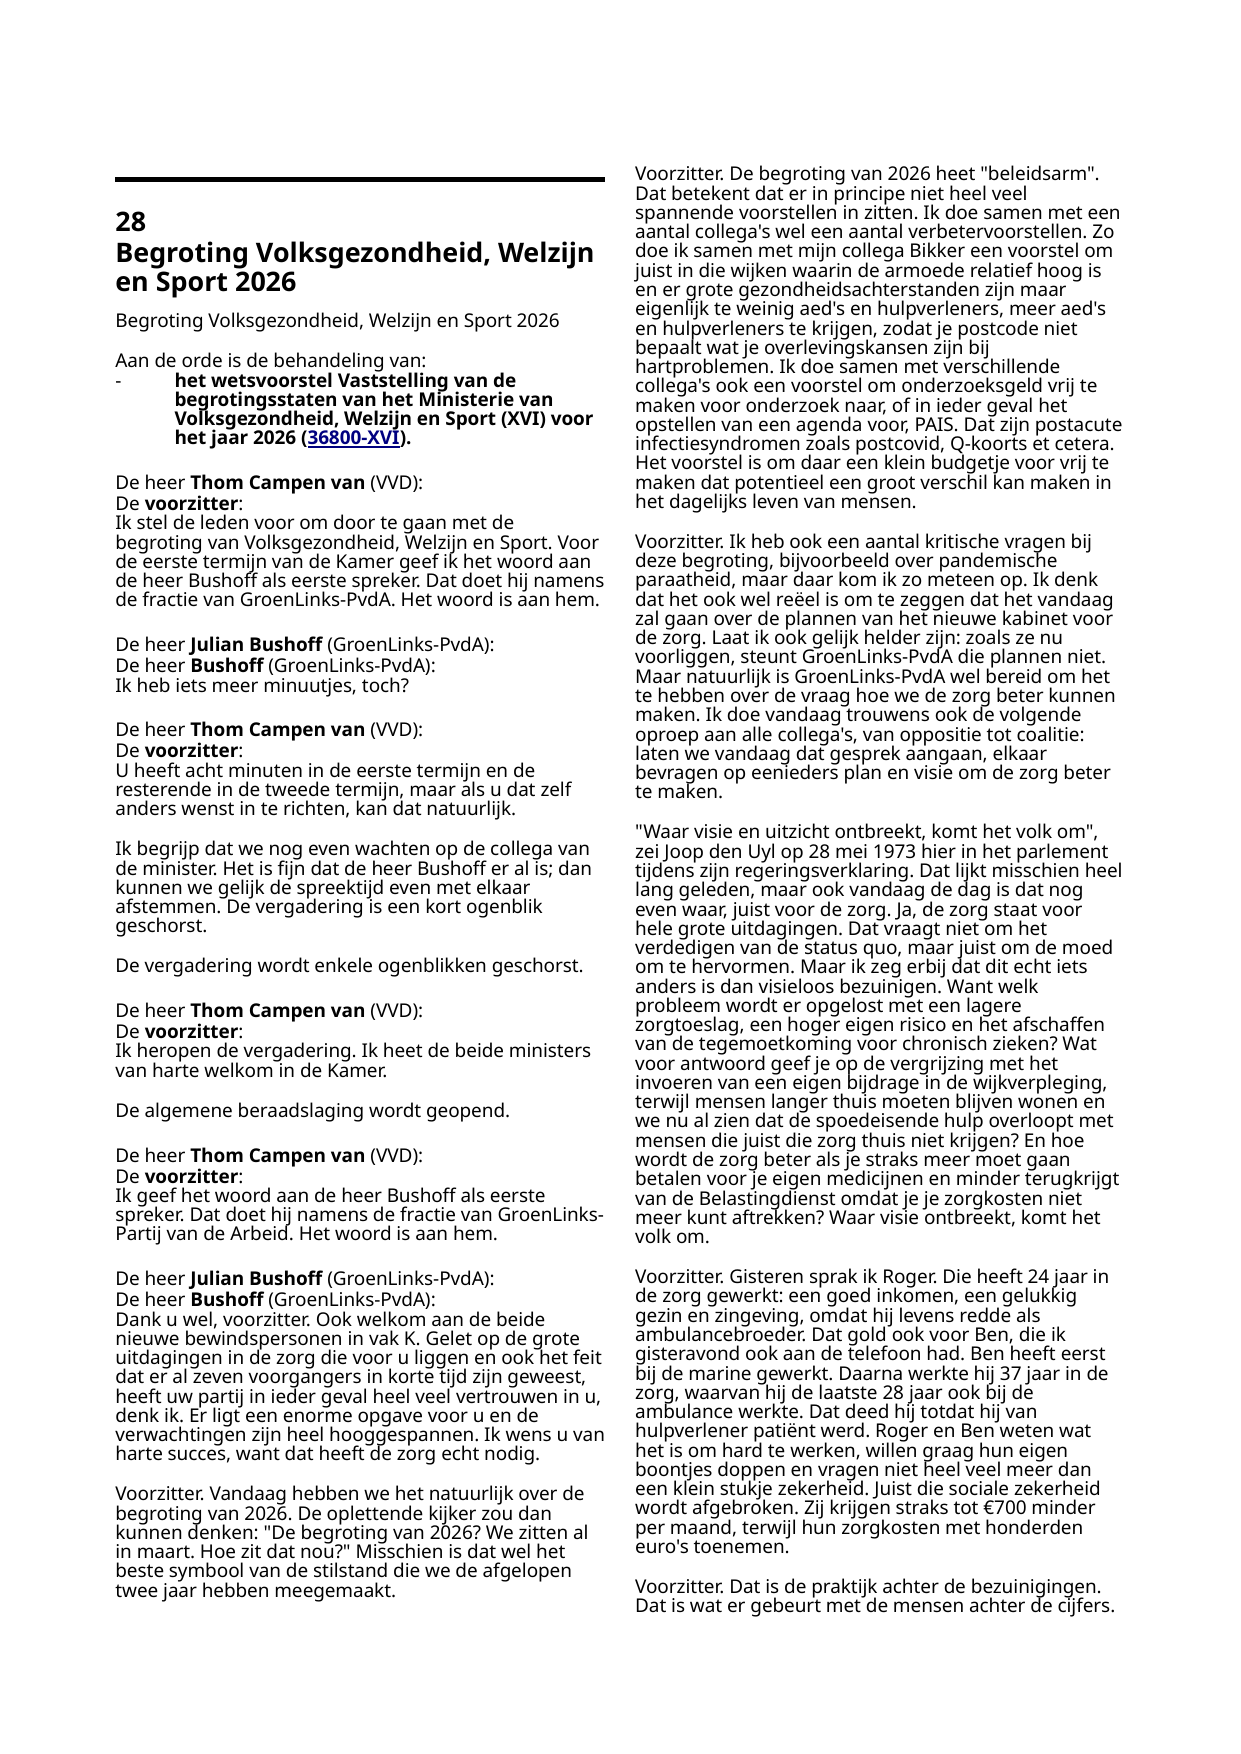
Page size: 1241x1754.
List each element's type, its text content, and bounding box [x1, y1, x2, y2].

text "Waar visie en uitzicht ontbreekt, komt het volk om", zei Joop den Uyl op 28 mei 1973 hier in het parlement tijdens zijn regeringsverklaring. Dat lijkt misschien heel lang geleden, maar ook vandaag de dag is dat nog even waar, juist voor de zorg. Ja, de zorg staat voor hele grote uitdagingen. Dat vraagt niet om het verdedigen van de status quo, maar juist om de moed om te hervormen. Maar ik zeg erbij dat dit echt iets anders is dan visieloos bezuinigen. Want welk probleem wordt er opgelost met een lagere zorgtoeslag, een hoger eigen risico en het afschaffen van de tegemoetkoming voor chronisch zieken? Wat voor antwoord geef je op de vergrijzing met het invoeren van een eigen bijdrage in de wijkverpleging, terwijl mensen langer thuis moeten blijven wonen en we nu al zien dat de spoedeisende hulp overloopt met mensen die juist die zorg thuis niet krijgen? En hoe wordt de zorg beter als je straks meer moet gaan betalen voor je eigen medicijnen en minder terugkrijgt van de Belastingdienst omdat je je zorgkosten niet meer kunt aftrekken? Waar visie ontbreekt, komt het volk om. [635, 823, 1125, 1247]
text Voorzitter. De begroting van 2026 heet "beleidsarm". Dat betekent dat er in principe niet heel veel spannende voorstellen in zitten. Ik doe samen met een aantal collega's wel een aantal verbetervoorstellen. Zo doe ik samen met mijn collega Bikker een voorstel om juist in die wijken waarin de armoede relatief hoog is en er grote gezondheidsachterstanden zijn maar eigenlijk te weinig aed's en hulpverleners, meer aed's en hulpverleners te krijgen, zodat je postcode niet bepaalt wat je overlevingskansen zijn bij hartproblemen. Ik doe samen met verschillende collega's ook een voorstel om onderzoeksgeld vrij te maken voor onderzoek naar, of in ieder geval het opstellen van een agenda voor, PAIS. Dat zijn postacute infectiesyndromen zoals postcovid, Q-koorts et cetera. Het voorstel is om daar een klein budgetje voor vrij te maken dat potentieel een groot verschil kan maken in het dagelijks leven van mensen. [635, 165, 1125, 512]
text Ik heropen de vergadering. Ik heet de beide ministers van harte welkom in de Kamer. [115, 1042, 605, 1081]
text De heer Thom Campen van (VVD): [115, 997, 605, 1023]
text Voorzitter. Vandaag hebben we het natuurlijk over de begroting van 2026. De oplettende kijker zou dan kunnen denken: "De begroting van 2026? We zitten al in maart. Hoe zit dat nou?" Misschien is dat wel het beste symbool van de stilstand die we de afgelopen twee jaar hebben meegemaakt. [115, 1485, 605, 1601]
text De heer Thom Campen van (VVD): [115, 469, 605, 495]
text Ik begrijp dat we nog even wachten op de collega van de minister. Het is fijn dat de heer Bushoff er al is; dan kunnen we gelijk de spreektijd even met elkaar afstemmen. De vergadering is een kort ogenblik geschorst. [115, 840, 605, 937]
text Begroting Volksgezondheid, Welzijn en Sport 2026 [115, 312, 605, 332]
text Ik geef het woord aan de heer Bushoff als eerste spreker. Dat doet hij namens de fractie van GroenLinks-Partij van de Arbeid. Het woord is aan hem. [115, 1187, 605, 1245]
text Dank u wel, voorzitter. Ook welkom aan de beide nieuwe bewindspersonen in vak K. Gelet op de grote uitdagingen in de zorg die voor u liggen en ook het feit dat er al zeven voorgangers in korte tijd zijn geweest, heeft uw partij in ieder geval heel veel vertrouwen in u, denk ik. Er ligt een enorme opgave voor u en de verwachtingen zijn heel hooggespannen. Ik wens u van harte succes, want dat heeft de zorg echt nodig. [115, 1311, 605, 1465]
text De heer Bushoff (GroenLinks-PvdA): [115, 1291, 605, 1311]
text De voorzitter: [115, 495, 605, 514]
list het wetsvoorstel Vaststelling van de begrotingsstaten van het Ministerie van Volksgezondheid, Welzijn en Sport (XVI) voor het jaar 2026 (36800-XVI). [115, 372, 605, 449]
text Voorzitter. Ik heb ook een aantal kritische vragen bij deze begroting, bijvoorbeeld over pandemische paraatheid, maar daar kom ik zo meteen op. Ik denk dat het ook wel reëel is om te zeggen dat het vandaag zal gaan over de plannen van het nieuwe kabinet voor de zorg. Laat ik ook gelijk helder zijn: zoals ze nu voorliggen, steunt GroenLinks-PvdA die plannen niet. Maar natuurlijk is GroenLinks-PvdA wel bereid om het te hebben over de vraag hoe we de zorg beter kunnen maken. Ik doe vandaag trouwens ook de volgende oproep aan alle collega's, van oppositie tot coalitie: laten we vandaag dat gesprek aangaan, elkaar bevragen op eenieders plan en visie om de zorg beter te maken. [635, 533, 1125, 803]
text 28 [115, 203, 605, 239]
text Ik heb iets meer minuutjes, toch? [115, 677, 605, 696]
text U heeft acht minuten in de eerste termijn en de resterende in de tweede termijn, maar als u dat zelf anders wenst in te richten, kan dat natuurlijk. [115, 762, 605, 819]
text De voorzitter: [115, 1023, 605, 1042]
text Voorzitter. Gisteren sprak ik Roger. Die heeft 24 jaar in de zorg gewerkt: een goed inkomen, een gelukkig gezin en zingeving, omdat hij levens redde als ambulancebroeder. Dat gold ook voor Ben, die ik gisteravond ook aan de telefoon had. Ben heeft eerst bij de marine gewerkt. Daarna werkte hij 37 jaar in de zorg, waarvan hij de laatste 28 jaar ook bij de ambulance werkte. Dat deed hij totdat hij van hulpverlener patiënt werd. Roger en Ben weten wat het is om hard te werken, willen graag hun eigen boontjes doppen en vragen niet heel veel meer dan een klein stukje zekerheid. Juist die sociale zekerheid wordt afgebroken. Zij krijgen straks tot €700 minder per maand, terwijl hun zorgkosten met honderden euro's toenemen. [635, 1268, 1125, 1557]
text De algemene beraadslaging wordt geopend. [115, 1102, 605, 1121]
text De voorzitter: [115, 1168, 605, 1187]
text Begroting Volksgezondheid, Welzijn en Sport 2026 [115, 239, 605, 312]
text De heer Julian Bushoff (GroenLinks-PvdA): [115, 1266, 605, 1291]
text De heer Julian Bushoff (GroenLinks-PvdA): [115, 632, 605, 657]
text De heer Thom Campen van (VVD): [115, 717, 605, 742]
text De heer Bushoff (GroenLinks-PvdA): [115, 657, 605, 677]
text Ik stel de leden voor om door te gaan met de begroting van Volksgezondheid, Welzijn en Sport. Voor de eerste termijn van de Kamer geef ik het woord aan de heer Bushoff als eerste spreker. Dat doet hij namens de fractie van GroenLinks-PvdA. Het woord is aan hem. [115, 514, 605, 611]
text Aan de orde is de behandeling van: [115, 352, 605, 372]
text Voorzitter. Dat is de praktijk achter de bezuinigingen. Dat is wat er gebeurt met de mensen achter de cijfers. [635, 1578, 1125, 1616]
text De voorzitter: [115, 742, 605, 762]
text De vergadering wordt enkele ogenblikken geschorst. [115, 957, 605, 977]
text De heer Thom Campen van (VVD): [115, 1142, 605, 1168]
